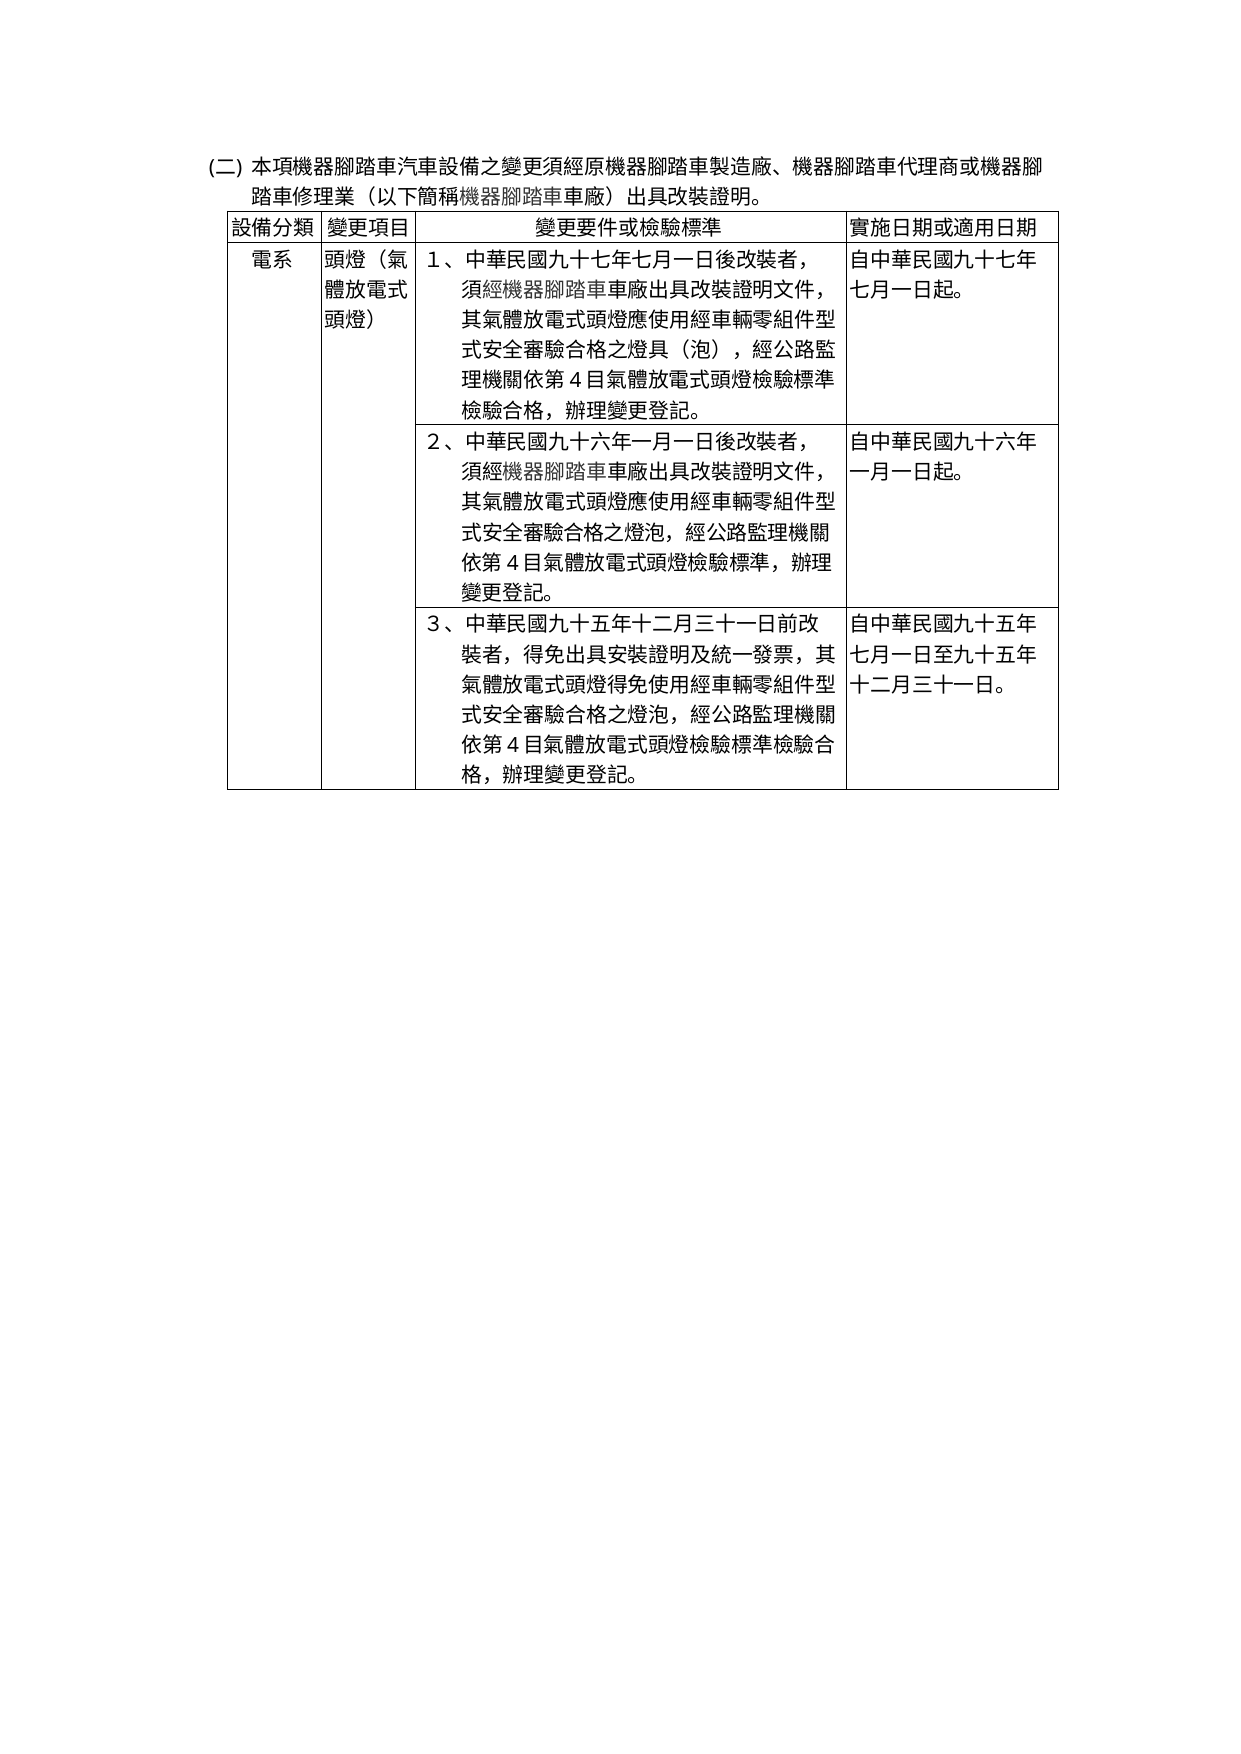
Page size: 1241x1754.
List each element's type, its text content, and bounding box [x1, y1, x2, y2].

text (二) 本項機器腳踏車汽車設備之變更須經原機器腳踏車製造廠、機器腳踏車代理商或機器腳踏車修理業（以下簡稱機器腳踏車車廠）出具改裝證明。 [192, 150, 1048, 211]
table_cell 自中華民國九十七年七月一日起。 [847, 243, 1058, 424]
table_header 變更項目 [322, 212, 415, 242]
table_cell 電系 [228, 243, 321, 789]
table_header 實施日期或適用日期 [847, 212, 1058, 242]
table_header 設備分類 [228, 212, 321, 242]
table_cell 自中華民國九十五年七月一日至九十五年十二月三十一日。 [847, 608, 1058, 789]
table_cell ２、中華民國九十六年一月一日後改裝者，須經機器腳踏車車廠出具改裝證明文件，其氣體放電式頭燈應使用經車輛零組件型式安全審驗合格之燈泡，經公路監理機關依第4目氣體放電式頭燈檢驗標準，辦理變更登記。 [416, 425, 846, 607]
table_cell ３、中華民國九十五年十二月三十一日前改裝者，得免出具安裝證明及統一發票，其氣體放電式頭燈得免使用經車輛零組件型式安全審驗合格之燈泡，經公路監理機關依第4目氣體放電式頭燈檢驗標準檢驗合格，辦理變更登記。 [416, 608, 846, 789]
table_cell 頭燈（氣體放電式頭燈） [322, 243, 415, 789]
table_cell 自中華民國九十六年一月一日起。 [847, 425, 1058, 607]
table_cell １、中華民國九十七年七月一日後改裝者，須經機器腳踏車車廠出具改裝證明文件，其氣體放電式頭燈應使用經車輛零組件型式安全審驗合格之燈具（泡），經公路監理機關依第4目氣體放電式頭燈檢驗標準檢驗合格，辦理變更登記。 [416, 243, 846, 424]
table_header 變更要件或檢驗標準 [416, 212, 846, 242]
